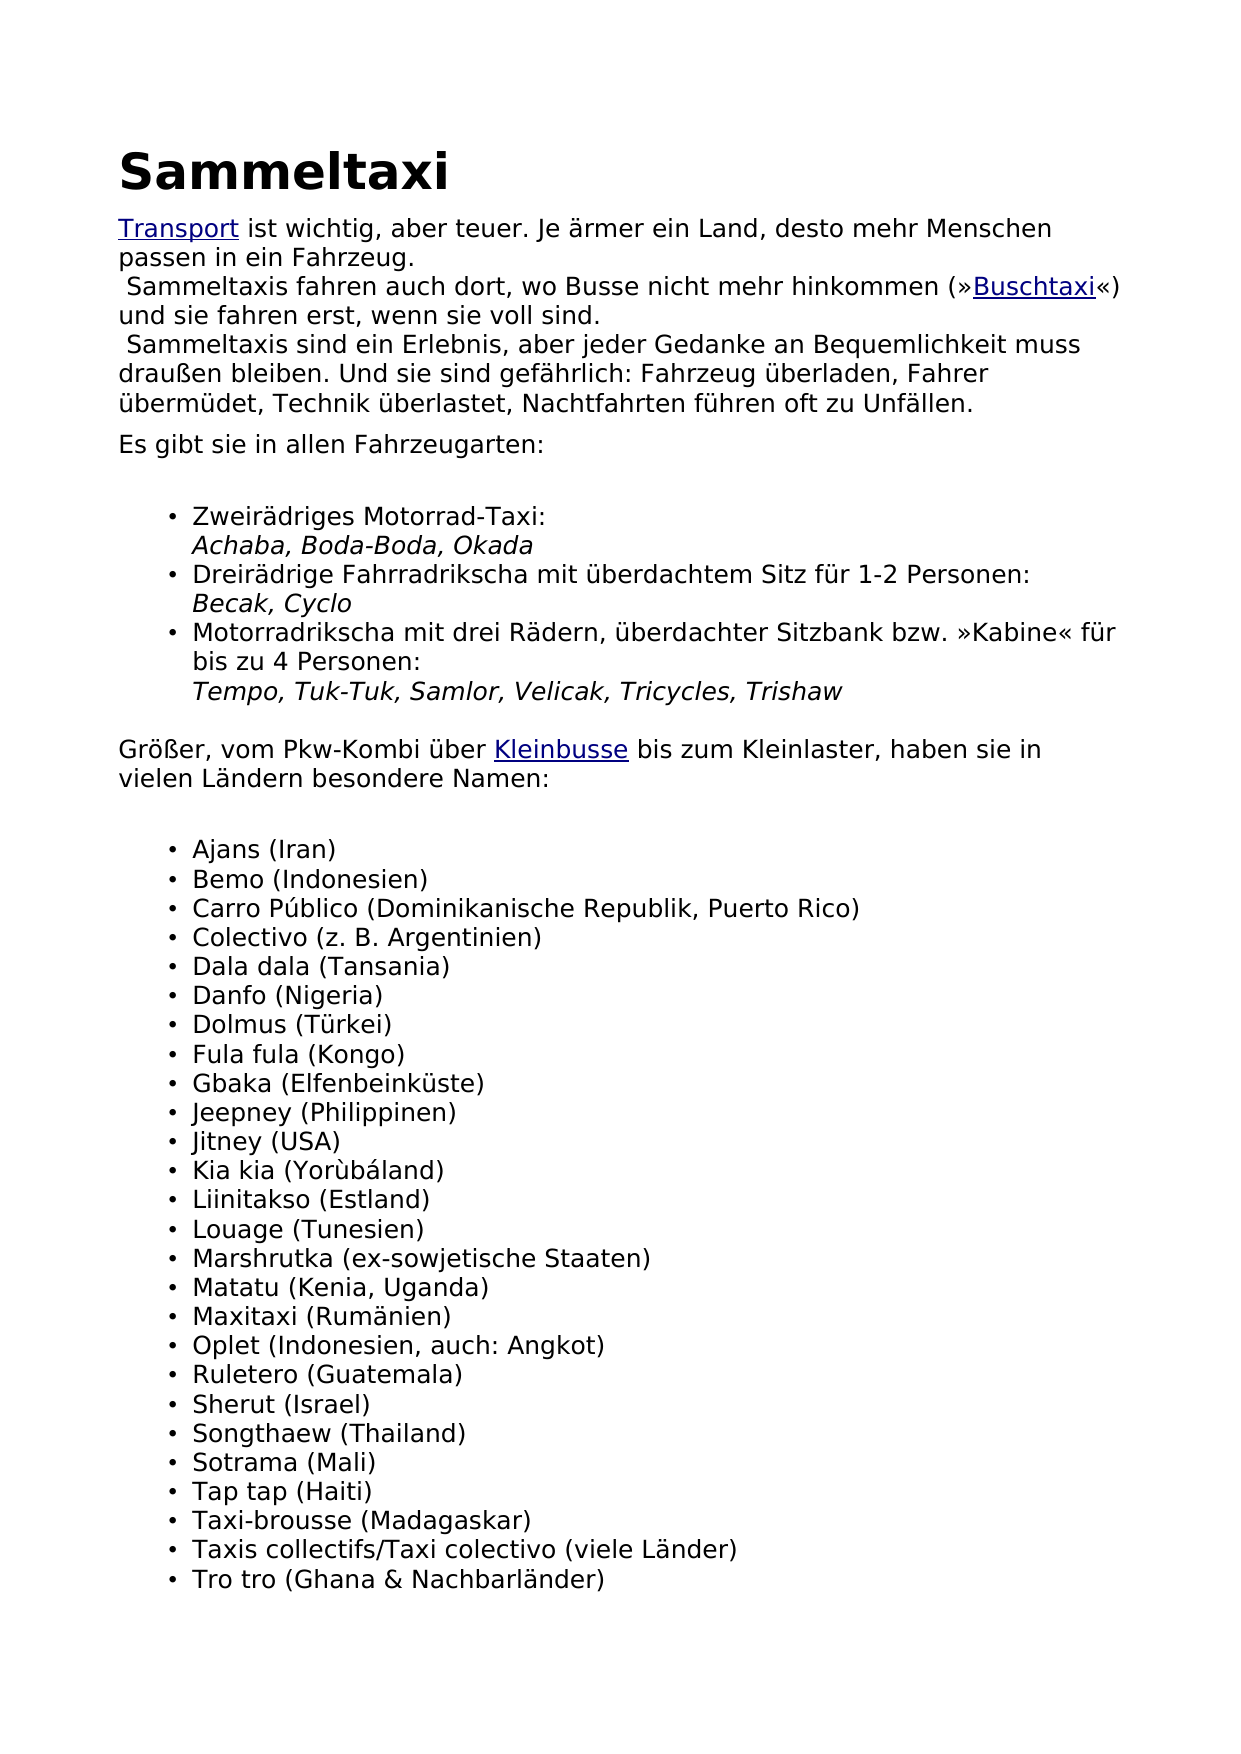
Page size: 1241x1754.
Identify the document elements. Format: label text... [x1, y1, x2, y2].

list Louage (Tunesien) [177, 1215, 1122, 1244]
list Taxis collectifs/Taxi colectivo (viele Länder) [177, 1536, 1122, 1565]
list Maxitaxi (Rumänien) [177, 1302, 1122, 1331]
text Transport ist wichtig, aber teuer. Je ärmer ein Land, desto mehr Menschen passen in ein Fahrzeug. Sammeltaxis fahren auch dort, wo Busse nicht mehr hinkommen (»Buschtaxi«) und sie fahren erst, wenn sie voll sind. Sammeltaxis sind ein Erlebnis, aber jeder Gedanke an Bequemlichkeit muss draußen bleiben. Und sie sind gefährlich: Fahrzeug überladen, Fahrer übermüdet, Technik überlastet, Nachtfahrten führen oft zu Unfällen. [118, 214, 1122, 418]
list Dolmus (Türkei) [177, 1011, 1122, 1040]
list Kia kia (Yorùbáland) [177, 1156, 1122, 1186]
list Ajans (Iran) [177, 836, 1122, 865]
text Es gibt sie in allen Fahrzeugarten: [118, 431, 1122, 460]
list Colectivo (z. B. Argentinien) [177, 923, 1122, 952]
list Motorradrikscha mit drei Rädern, überdachter Sitzbank bzw. »Kabine« für bis zu 4 Personen: Tempo, Tuk-Tuk, Samlor, Velicak, Tricycles, Trishaw [177, 618, 1122, 706]
list Oplet (Indonesien, auch: Angkot) [177, 1331, 1122, 1361]
list Danfo (Nigeria) [177, 981, 1122, 1011]
list Sherut (Israel) [177, 1390, 1122, 1419]
list Fula fula (Kongo) [177, 1040, 1122, 1069]
list Carro Público (Dominikanische Republik, Puerto Rico) [177, 894, 1122, 923]
list Sotrama (Mali) [177, 1448, 1122, 1477]
list Dreirädrige Fahrradrikscha mit überdachtem Sitz für 1-2 Personen: Becak, Cyclo [177, 560, 1122, 618]
list Gbaka (Elfenbeinküste) [177, 1069, 1122, 1098]
list Jitney (USA) [177, 1127, 1122, 1156]
list Bemo (Indonesien) [177, 865, 1122, 894]
list Taxi-brousse (Madagaskar) [177, 1506, 1122, 1536]
list Ruletero (Guatemala) [177, 1361, 1122, 1390]
text Größer, vom Pkw-Kombi über Kleinbusse bis zum Kleinlaster, haben sie in vielen Ländern besondere Namen: [118, 735, 1122, 794]
list Tap tap (Haiti) [177, 1477, 1122, 1506]
list Zweirädriges Motorrad-Taxi: Achaba, Boda-Boda, Okada [177, 502, 1122, 560]
list Dala dala (Tansania) [177, 952, 1122, 981]
list Marshrutka (ex-sowjetische Staaten) [177, 1244, 1122, 1273]
list Matatu (Kenia, Uganda) [177, 1273, 1122, 1302]
list Tro tro (Ghana & Nachbarländer) [177, 1565, 1122, 1594]
subtitle Sammeltaxi [118, 143, 1122, 201]
list Songthaew (Thailand) [177, 1419, 1122, 1448]
list Liinitakso (Estland) [177, 1186, 1122, 1215]
list Jeepney (Philippinen) [177, 1098, 1122, 1127]
